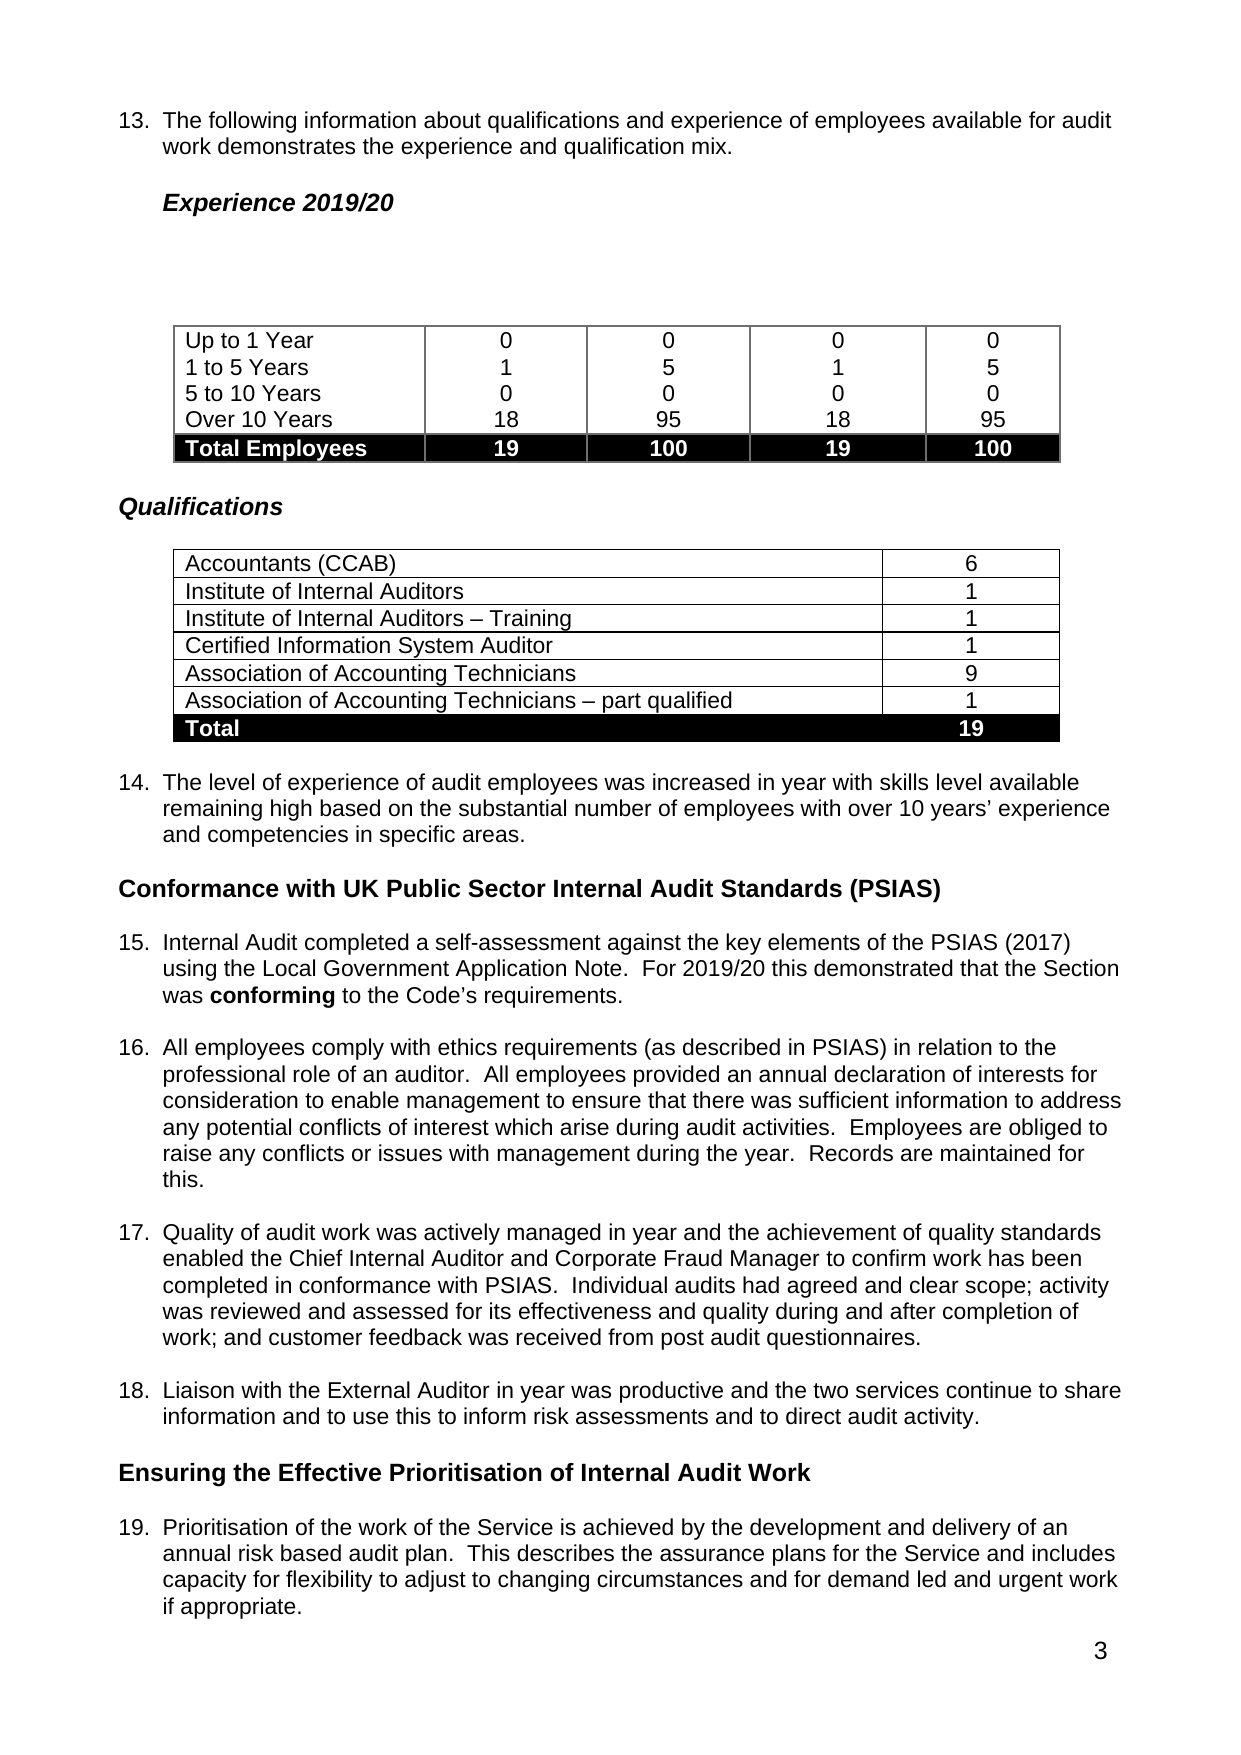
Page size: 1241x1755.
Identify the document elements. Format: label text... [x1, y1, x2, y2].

list The following information about qualifications and experience of employees available for audit work demonstrates the experience and qualification mix. [118, 107, 1122, 160]
list Prioritisation of the work of the Service is achieved by the development and delivery of an annual risk based audit plan. This describes the assurance plans for the Service and includes capacity for flexibility to adjust to changing circumstances and for demand led and urgent work if appropriate. [118, 1513, 1122, 1619]
table_cell 1 [751, 354, 925, 380]
table_cell 0 [751, 327, 925, 353]
table_cell 0 [426, 380, 586, 406]
table_cell 1 [883, 633, 1059, 659]
table_cell 1 [883, 605, 1059, 631]
table_header No [425, 246, 587, 325]
table_cell 19 [883, 715, 1059, 741]
list Liaison with the External Auditor in year was productive and the two services continue to share information and to use this to inform risk assessments and to direct audit activity. [118, 1377, 1122, 1430]
table_header Auditing Experience [174, 246, 425, 325]
table_cell Institute of Internal Auditors – Training [174, 605, 882, 631]
table_cell 0 [588, 327, 749, 353]
table_cell 19 [751, 435, 925, 461]
table_cell Institute of Internal Auditors [174, 578, 882, 604]
table_header Public Sector Auditing [750, 246, 912, 325]
table_cell 19 [426, 435, 586, 461]
table_cell Total Employees [175, 435, 424, 461]
table_cell Total [174, 715, 882, 741]
table_cell 1 to 5 Years [175, 354, 424, 380]
list Internal Audit completed a self-assessment against the key elements of the PSIAS (2017) using the Local Government Application Note. For 2019/20 this demonstrated that the Section was conforming to the Code’s requirements. [118, 929, 1122, 1008]
table_cell 100 [588, 435, 749, 461]
table_cell Certified Information System Auditor [174, 633, 882, 659]
table_cell Up to 1 Year [175, 327, 424, 353]
table_cell 5 to 10 Years [175, 380, 424, 406]
list The level of experience of audit employees was increased in year with skills level available remaining high based on the substantial number of employees with over 10 years’ experience and competencies in specific areas. [118, 768, 1122, 847]
table_cell 0 [751, 380, 925, 406]
table_cell 5 [588, 354, 749, 380]
table_header % [587, 246, 749, 325]
table_cell Association of Accounting Technicians [174, 660, 882, 686]
table_header Accountants (CCAB) [174, 550, 882, 577]
table_cell 9 [883, 660, 1059, 686]
text Qualifications [118, 492, 1107, 521]
table_cell 95 [927, 406, 1059, 432]
table_cell 5 [927, 354, 1059, 380]
table_cell Over 10 Years [175, 406, 424, 432]
table_cell 0 [927, 327, 1059, 353]
table_header % [912, 246, 1060, 325]
list Quality of audit work was actively managed in year and the achievement of quality standards enabled the Chief Internal Auditor and Corporate Fraud Manager to confirm work has been completed in conformance with PSIAS. Individual audits had agreed and clear scope; activity was reviewed and assessed for its effectiveness and quality during and after completion of work; and customer feedback was received from post audit questionnaires. [118, 1219, 1122, 1351]
table_cell 0 [426, 327, 586, 353]
table_cell 18 [751, 406, 925, 432]
table_cell 100 [927, 435, 1059, 461]
table_cell 1 [883, 687, 1059, 714]
table_cell 18 [426, 406, 586, 432]
text Experience 2019/20 [162, 188, 1107, 217]
text Conformance with UK Public Sector Internal Audit Standards (PSIAS) [118, 874, 1122, 903]
table_cell 1 [426, 354, 586, 380]
table_header 6 [883, 550, 1059, 577]
text Ensuring the Effective Prioritisation of Internal Audit Work [118, 1458, 1122, 1487]
table_cell 1 [883, 578, 1059, 604]
table_cell Association of Accounting Technicians – part qualified [174, 687, 882, 714]
table_cell 95 [588, 406, 749, 432]
table_cell 0 [588, 380, 749, 406]
table_cell 0 [927, 380, 1059, 406]
list All employees comply with ethics requirements (as described in PSIAS) in relation to the professional role of an auditor. All employees provided an annual declaration of interests for consideration to enable management to ensure that there was sufficient information to address any potential conflicts of interest which arise during audit activities. Employees are obliged to raise any conflicts or issues with management during the year. Records are maintained for this. [118, 1034, 1122, 1192]
